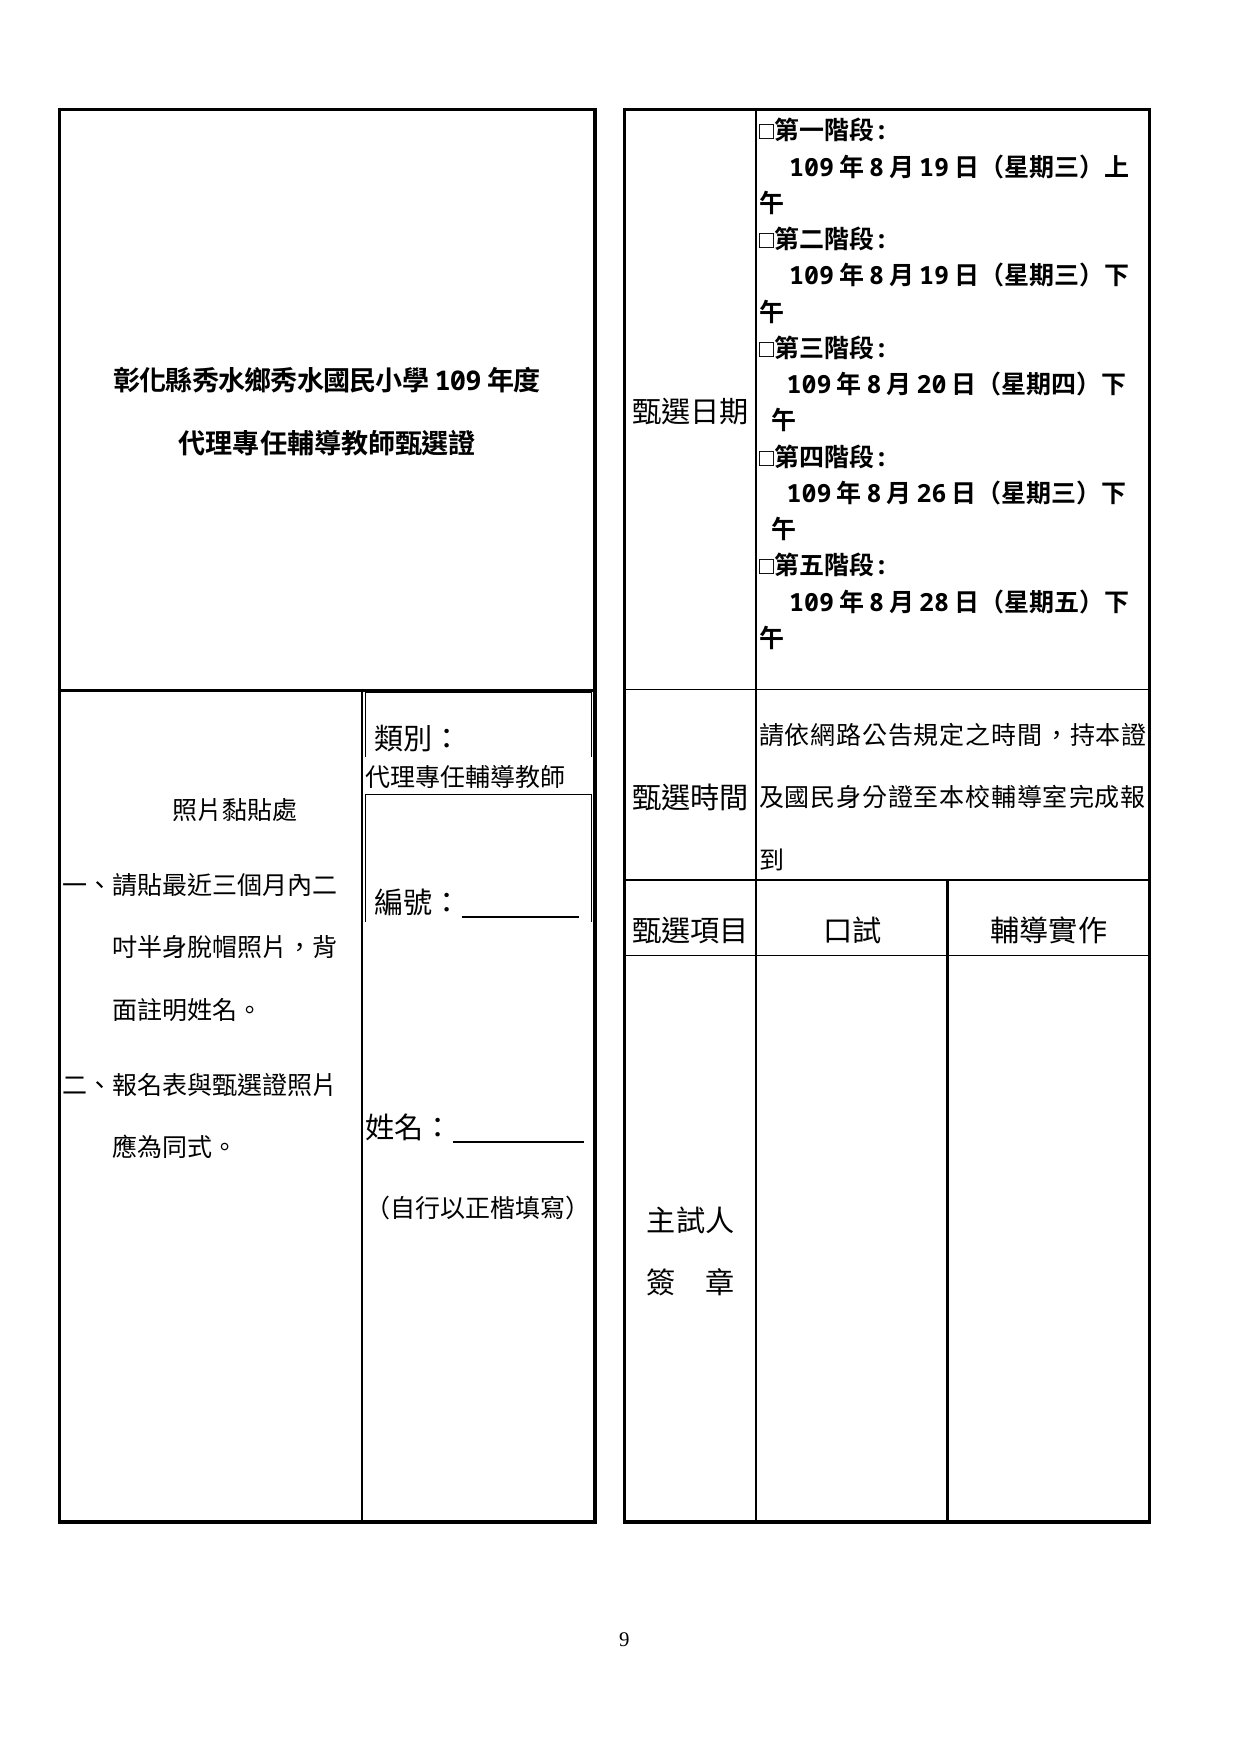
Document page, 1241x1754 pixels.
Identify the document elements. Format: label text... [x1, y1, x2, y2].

table_cell 主試人 簽 章 [626, 956, 755, 1520]
table_header 甄選日期 [626, 111, 755, 688]
table_cell [757, 956, 946, 1520]
table_cell 口試 [757, 881, 946, 955]
table_header 彰化縣秀水鄉秀水國民小學109年度 代理專任輔導教師甄選證 [61, 111, 593, 688]
table_cell 甄選項目 [626, 881, 755, 955]
table_cell 甄選時間 [626, 690, 755, 879]
table_cell [949, 956, 1148, 1520]
table_header □第一階段: 109年8月19日（星期三）上午 □第二階段: 109年8月19日（星期三）下午 □第三階段: 109年8月20日（星期四）下午 □第四階段: 109年8月26日（星期三）下午 □第五階段: 109年8月28日（星期五）下午 [757, 111, 1148, 688]
table_cell 照片黏貼處 一、請貼最近三個月內二吋半身脫帽照片，背面註明姓名。 二、報名表與甄選證照片應為同式。 [61, 692, 361, 1520]
table_cell 類別： 代理專任輔導教師 編號： 姓名： （自行以正楷填寫） [363, 692, 593, 1520]
table_cell 輔導實作 [949, 881, 1148, 955]
table_cell 請依網路公告規定之時間，持本證及國民身分證至本校輔導室完成報到 [757, 690, 1148, 879]
table_header [597, 108, 623, 1520]
